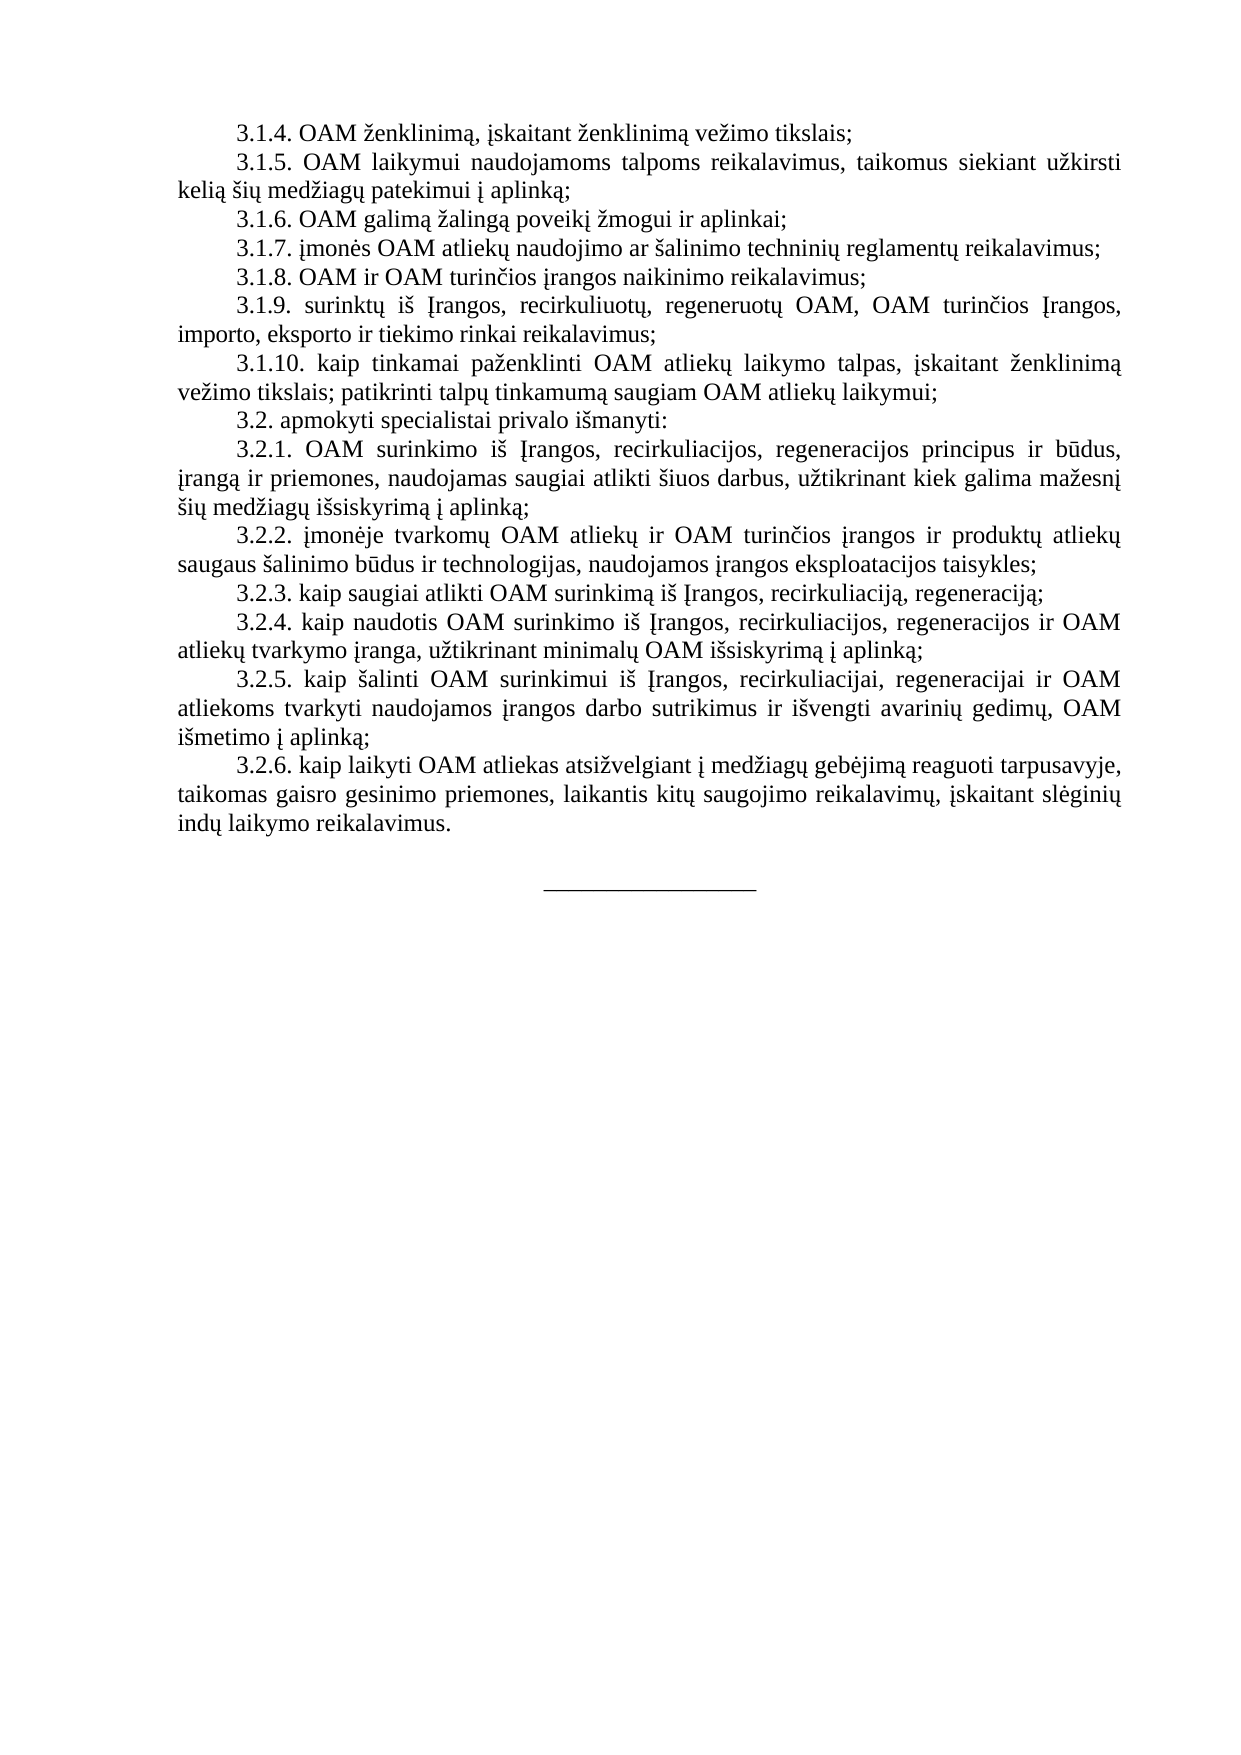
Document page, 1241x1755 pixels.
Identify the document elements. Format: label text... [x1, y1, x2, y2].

text 3.1.9. surinktų iš Įrangos, recirkuliuotų, regeneruotų OAM, OAM turinčios Įrangos, importo, eksporto ir tiekimo rinkai reikalavimus; [177, 291, 1122, 348]
text 3.1.8. OAM ir OAM turinčios įrangos naikinimo reikalavimus; [177, 262, 1122, 291]
text 3.2. apmokyti specialistai privalo išmanyti: [177, 406, 1122, 434]
text 3.1.4. OAM ženklinimą, įskaitant ženklinimą vežimo tikslais; [177, 118, 1122, 147]
text 3.2.5. kaip šalinti OAM surinkimui iš Įrangos, recirkuliacijai, regeneracijai ir OAM atliekoms tvarkyti naudojamos įrangos darbo sutrikimus ir išvengti avarinių gedimų, OAM išmetimo į aplinką; [177, 664, 1122, 751]
text 3.1.5. OAM laikymui naudojamoms talpoms reikalavimus, taikomus siekiant užkirsti kelią šių medžiagų patekimui į aplinką; [177, 147, 1122, 204]
text 3.2.2. įmonėje tvarkomų OAM atliekų ir OAM turinčios įrangos ir produktų atliekų saugaus šalinimo būdus ir technologijas, naudojamos įrangos eksploatacijos taisykles; [177, 521, 1122, 578]
text 3.2.1. OAM surinkimo iš Įrangos, recirkuliacijos, regeneracijos principus ir būdus, įrangą ir priemones, naudojamas saugiai atlikti šiuos darbus, užtikrinant kiek galima mažesnį šių medžiagų išsiskyrimą į aplinką; [177, 434, 1122, 521]
text 3.2.4. kaip naudotis OAM surinkimo iš Įrangos, recirkuliacijos, regeneracijos ir OAM atliekų tvarkymo įranga, užtikrinant minimalų OAM išsiskyrimą į aplinką; [177, 607, 1122, 664]
text 3.1.10. kaip tinkamai paženklinti OAM atliekų laikymo talpas, įskaitant ženklinimą vežimo tikslais; patikrinti talpų tinkamumą saugiam OAM atliekų laikymui; [177, 348, 1122, 406]
text 3.1.6. OAM galimą žalingą poveikį žmogui ir aplinkai; [177, 204, 1122, 233]
text _________________ [177, 866, 1122, 894]
text 3.2.3. kaip saugiai atlikti OAM surinkimą iš Įrangos, recirkuliaciją, regeneraciją; [177, 578, 1122, 607]
text 3.2.6. kaip laikyti OAM atliekas atsižvelgiant į medžiagų gebėjimą reaguoti tarpusavyje, taikomas gaisro gesinimo priemones, laikantis kitų saugojimo reikalavimų, įskaitant slėginių indų laikymo reikalavimus. [177, 751, 1122, 837]
text 3.1.7. įmonės OAM atliekų naudojimo ar šalinimo techninių reglamentų reikalavimus; [177, 233, 1122, 262]
